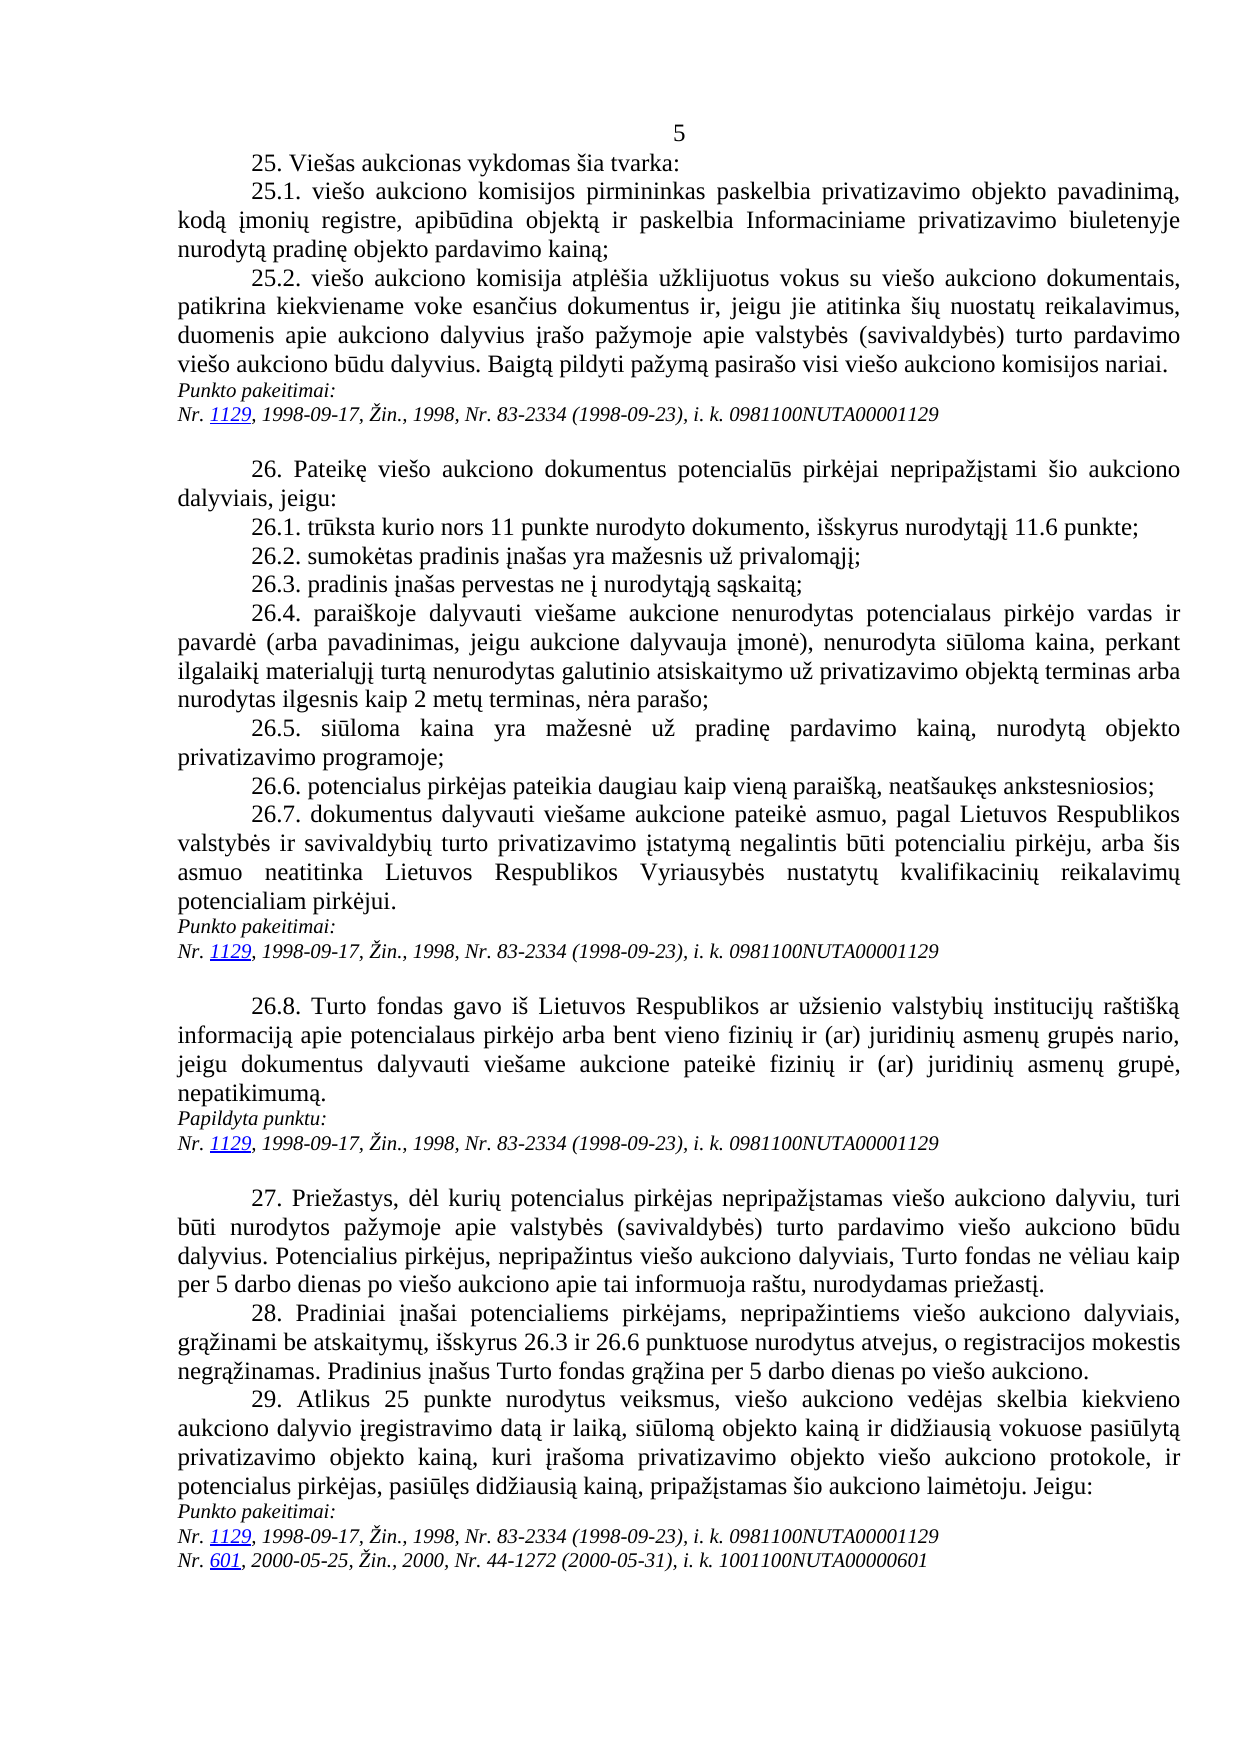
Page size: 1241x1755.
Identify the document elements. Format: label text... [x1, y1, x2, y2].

text 25.1. viešo aukciono komisijos pirmininkas paskelbia privatizavimo objekto pavadinimą, kodą įmonių registre, apibūdina objektą ir paskelbia Informaciniame privatizavimo biuletenyje nurodytą pradinę objekto pardavimo kainą; [177, 176, 1181, 263]
text Nr. 1129, 1998-09-17, Žin., 1998, Nr. 83-2334 (1998-09-23), i. k. 0981100NUTA00001129 [177, 1130, 1181, 1154]
text 29. Atlikus 25 punkte nurodytus veiksmus, viešo aukciono vedėjas skelbia kiekvieno aukciono dalyvio įregistravimo datą ir laiką, siūlomą objekto kainą ir didžiausią vokuose pasiūlytą privatizavimo objekto kainą, kuri įrašoma privatizavimo objekto viešo aukciono protokole, ir potencialus pirkėjas, pasiūlęs didžiausią kainą, pripažįstamas šio aukciono laimėtoju. Jeigu: [177, 1384, 1181, 1499]
text 26.5. siūloma kaina yra mažesnė už pradinę pardavimo kainą, nurodytą objekto privatizavimo programoje; [177, 713, 1181, 771]
text 26.7. dokumentus dalyvauti viešame aukcione pateikė asmuo, pagal Lietuvos Respublikos valstybės ir savivaldybių turto privatizavimo įstatymą negalintis būti potencialiu pirkėju, arba šis asmuo neatitinka Lietuvos Respublikos Vyriausybės nustatytų kvalifikacinių reikalavimų potencialiam pirkėjui. [177, 799, 1181, 914]
text 26.6. potencialus pirkėjas pateikia daugiau kaip vieną paraišką, neatšaukęs ankstesniosios; [177, 771, 1181, 799]
text 25.2. viešo aukciono komisija atplėšia užklijuotus vokus su viešo aukciono dokumentais, patikrina kiekviename voke esančius dokumentus ir, jeigu jie atitinka šių nuostatų reikalavimus, duomenis apie aukciono dalyvius įrašo pažymoje apie valstybės (savivaldybės) turto pardavimo viešo aukciono būdu dalyvius. Baigtą pildyti pažymą pasirašo visi viešo aukciono komisijos nariai. [177, 263, 1181, 378]
text Punkto pakeitimai: [177, 378, 1181, 402]
text 26.3. pradinis įnašas pervestas ne į nurodytąją sąskaitą; [177, 569, 1181, 598]
text 26.4. paraiškoje dalyvauti viešame aukcione nenurodytas potencialaus pirkėjo vardas ir pavardė (arba pavadinimas, jeigu aukcione dalyvauja įmonė), nenurodyta siūloma kaina, perkant ilgalaikį materialųjį turtą nenurodytas galutinio atsiskaitymo už privatizavimo objektą terminas arba nurodytas ilgesnis kaip 2 metų terminas, nėra parašo; [177, 598, 1181, 713]
text Nr. 1129, 1998-09-17, Žin., 1998, Nr. 83-2334 (1998-09-23), i. k. 0981100NUTA00001129 [177, 402, 1181, 426]
text Punkto pakeitimai: [177, 1499, 1181, 1523]
text 26.8. Turto fondas gavo iš Lietuvos Respublikos ar užsienio valstybių institucijų raštišką informaciją apie potencialaus pirkėjo arba bent vieno fizinių ir (ar) juridinių asmenų grupės nario, jeigu dokumentus dalyvauti viešame aukcione pateikė fizinių ir (ar) juridinių asmenų grupė, nepatikimumą. [177, 991, 1181, 1106]
text Nr. 1129, 1998-09-17, Žin., 1998, Nr. 83-2334 (1998-09-23), i. k. 0981100NUTA00001129 [177, 1523, 1181, 1548]
text Nr. 601, 2000-05-25, Žin., 2000, Nr. 44-1272 (2000-05-31), i. k. 1001100NUTA00000601 [177, 1548, 1181, 1572]
text 26.1. trūksta kurio nors 11 punkte nurodyto dokumento, išskyrus nurodytąjį 11.6 punkte; [177, 512, 1181, 541]
text 28. Pradiniai įnašai potencialiems pirkėjams, nepripažintiems viešo aukciono dalyviais, grąžinami be atskaitymų, išskyrus 26.3 ir 26.6 punktuose nurodytus atvejus, o registracijos mokestis negrąžinamas. Pradinius įnašus Turto fondas grąžina per 5 darbo dienas po viešo aukciono. [177, 1298, 1181, 1384]
text 25. Viešas aukcionas vykdomas šia tvarka: [177, 148, 1181, 176]
text Papildyta punktu: [177, 1106, 1181, 1130]
text Nr. 1129, 1998-09-17, Žin., 1998, Nr. 83-2334 (1998-09-23), i. k. 0981100NUTA00001129 [177, 938, 1181, 963]
text 27. Priežastys, dėl kurių potencialus pirkėjas nepripažįstamas viešo aukciono dalyviu, turi būti nurodytos pažymoje apie valstybės (savivaldybės) turto pardavimo viešo aukciono būdu dalyvius. Potencialius pirkėjus, nepripažintus viešo aukciono dalyviais, Turto fondas ne vėliau kaip per 5 darbo dienas po viešo aukciono apie tai informuoja raštu, nurodydamas priežastį. [177, 1183, 1181, 1298]
text 26.2. sumokėtas pradinis įnašas yra mažesnis už privalomąjį; [177, 541, 1181, 569]
text 26. Pateikę viešo aukciono dokumentus potencialūs pirkėjai nepripažįstami šio aukciono dalyviais, jeigu: [177, 454, 1181, 512]
text Punkto pakeitimai: [177, 914, 1181, 938]
